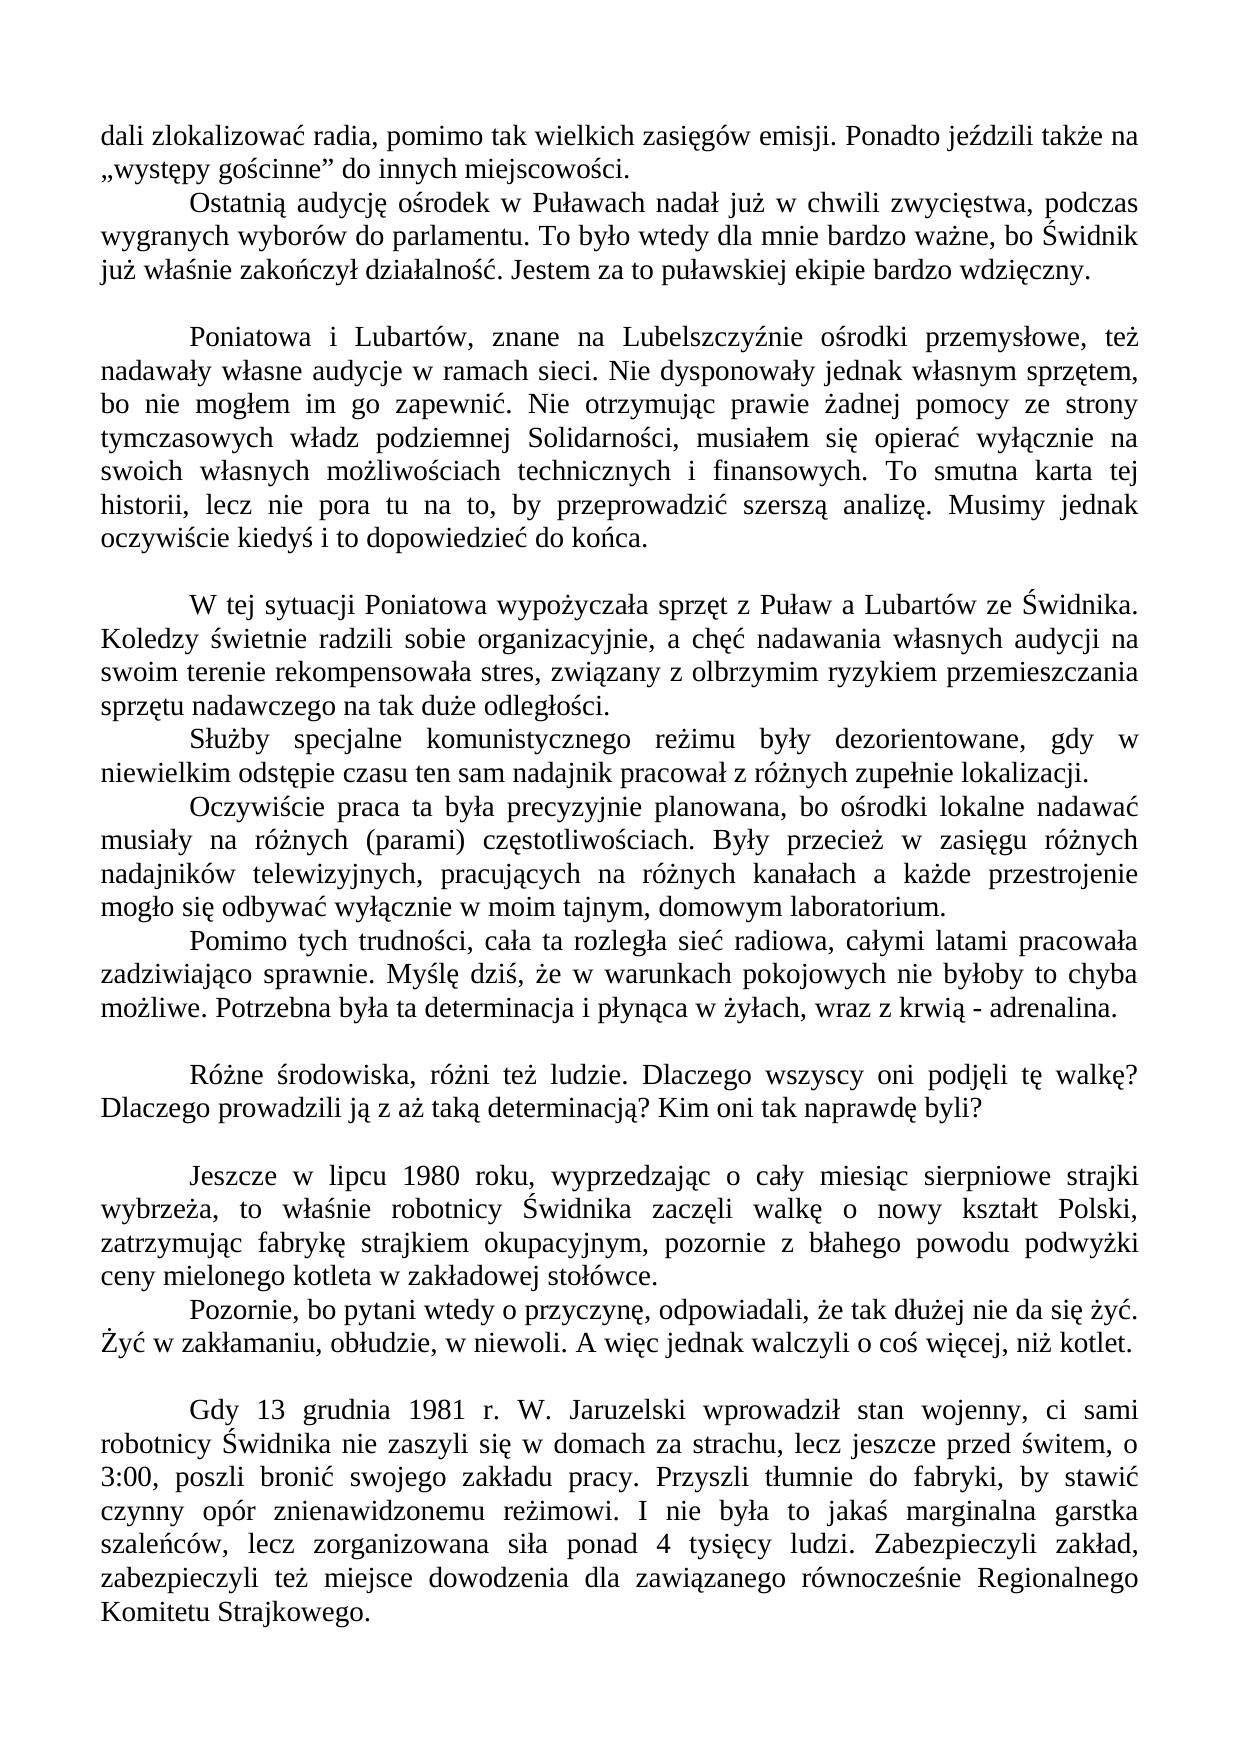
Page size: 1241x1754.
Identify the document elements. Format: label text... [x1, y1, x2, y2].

text Ostatnią audycję ośrodek w Puławach nadał już w chwili zwycięstwa, podczas wygranych wyborów do parlamentu. To było wtedy dla mnie bardzo ważne, bo Świdnik już właśnie zakończył działalność. Jestem za to puławskiej ekipie bardzo wdzięczny. [100, 185, 1140, 286]
text dali zlokalizować radia, pomimo tak wielkich zasięgów emisji. Ponadto jeździli także na „występy gościnne” do innych miejscowości. [100, 118, 1140, 185]
text Pomimo tych trudności, cała ta rozległa sieć radiowa, całymi latami pracowała zadziwiająco sprawnie. Myślę dziś, że w warunkach pokojowych nie byłoby to chyba możliwe. Potrzebna była ta determinacja i płynąca w żyłach, wraz z krwią - adrenalina. [100, 923, 1140, 1024]
text Różne środowiska, różni też ludzie. Dlaczego wszyscy oni podjęli tę walkę? Dlaczego prowadzili ją z aż taką determinacją? Kim oni tak naprawdę byli? [100, 1057, 1140, 1124]
text Jeszcze w lipcu 1980 roku, wyprzedzając o cały miesiąc sierpniowe strajki wybrzeża, to właśnie robotnicy Świdnika zaczęli walkę o nowy kształt Polski, zatrzymując fabrykę strajkiem okupacyjnym, pozornie z błahego powodu podwyżki ceny mielonego kotleta w zakładowej stołówce. [100, 1158, 1140, 1292]
text Gdy 13 grudnia 1981 r. W. Jaruzelski wprowadził stan wojenny, ci sami robotnicy Świdnika nie zaszyli się w domach za strachu, lecz jeszcze przed świtem, o 3:00, poszli bronić swojego zakładu pracy. Przyszli tłumnie do fabryki, by stawić czynny opór znienawidzonemu reżimowi. I nie była to jakaś marginalna garstka szaleńców, lecz zorganizowana siła ponad 4 tysięcy ludzi. Zabezpieczyli zakład, zabezpieczyli też miejsce dowodzenia dla zawiązanego równocześnie Regionalnego Komitetu Strajkowego. [100, 1393, 1140, 1627]
text Służby specjalne komunistycznego reżimu były dezorientowane, gdy w niewielkim odstępie czasu ten sam nadajnik pracował z różnych zupełnie lokalizacji. [100, 722, 1140, 789]
text Oczywiście praca ta była precyzyjnie planowana, bo ośrodki lokalne nadawać musiały na różnych (parami) częstotliwościach. Były przecież w zasięgu różnych nadajników telewizyjnych, pracujących na różnych kanałach a każde przestrojenie mogło się odbywać wyłącznie w moim tajnym, domowym laboratorium. [100, 789, 1140, 923]
text Poniatowa i Lubartów, znane na Lubelszczyźnie ośrodki przemysłowe, też nadawały własne audycje w ramach sieci. Nie dysponowały jednak własnym sprzętem, bo nie mogłem im go zapewnić. Nie otrzymując prawie żadnej pomocy ze strony tymczasowych władz podziemnej Solidarności, musiałem się opierać wyłącznie na swoich własnych możliwościach technicznych i finansowych. To smutna karta tej historii, lecz nie pora tu na to, by przeprowadzić szerszą analizę. Musimy jednak oczywiście kiedyś i to dopowiedzieć do końca. [100, 319, 1140, 554]
text W tej sytuacji Poniatowa wypożyczała sprzęt z Puław a Lubartów ze Świdnika. Koledzy świetnie radzili sobie organizacyjnie, a chęć nadawania własnych audycji na swoim terenie rekompensowała stres, związany z olbrzymim ryzykiem przemieszczania sprzętu nadawczego na tak duże odległości. [100, 588, 1140, 722]
text Pozornie, bo pytani wtedy o przyczynę, odpowiadali, że tak dłużej nie da się żyć. Żyć w zakłamaniu, obłudzie, w niewoli. A więc jednak walczyli o coś więcej, niż kotlet. [100, 1292, 1140, 1359]
